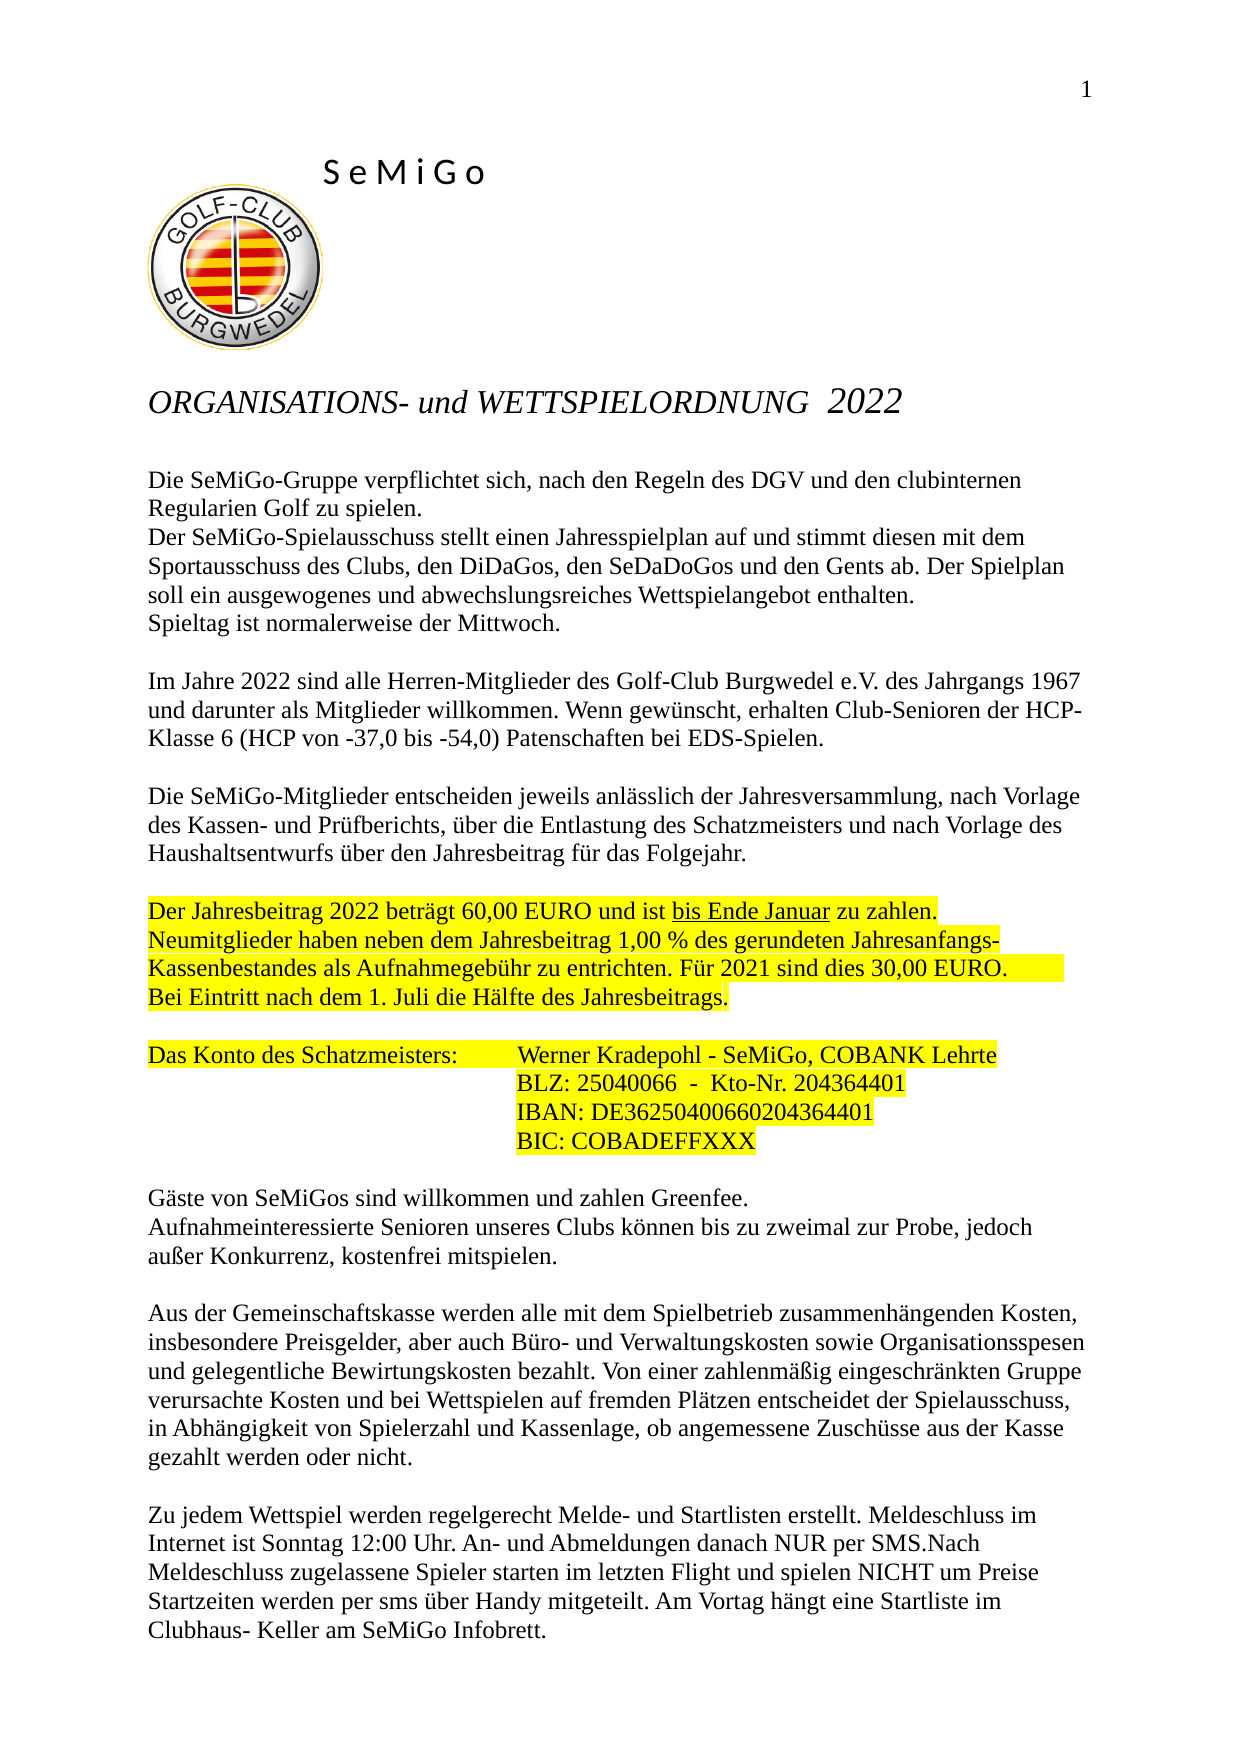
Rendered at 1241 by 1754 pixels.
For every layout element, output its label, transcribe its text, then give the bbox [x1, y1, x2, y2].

text Startzeiten werden per sms über Handy mitgeteilt. Am Vortag hängt eine Startliste im [148, 1586, 1092, 1615]
text Im Jahre 2022 sind alle Herren-Mitglieder des Golf-Club Burgwedel e.V. des Jahrgangs 1967 und darunter als Mitglieder willkommen. Wenn gewünscht, erhalten Club-Senioren der HCP-Klasse 6 (HCP von -37,0 bis -54,0) Patenschaften bei EDS-Spielen. [148, 666, 1092, 752]
text BIC: COBADEFFXXX [443, 1126, 1092, 1155]
subtitle Der SeMiGo-Spielausschuss stellt einen Jahresspielplan auf und stimmt diesen mit dem Sportausschuss des Clubs, den DiDaGos, den SeDaDoGos und den Gents ab. Der Spielplan soll ein ausgewogenes und abwechslungsreiches Wettspielangebot enthalten. [148, 522, 1092, 608]
text Clubhaus- Keller am SeMiGo Infobrett. [148, 1615, 1092, 1643]
text Das Konto des Schatzmeisters: Werner Kradepohl - SeMiGo, COBANK Lehrte [148, 1040, 1092, 1068]
subtitle Die SeMiGo-Gruppe verpflichtet sich, nach den Regeln des DGV und den clubinternen Regularien Golf zu spielen. [148, 465, 1092, 522]
text Die SeMiGo-Mitglieder entscheiden jeweils anlässlich der Jahresversammlung, nach Vorlage des Kassen- und Prüfberichts, über die Entlastung des Schatzmeisters und nach Vorlage des Haushaltsentwurfs über den Jahresbeitrag für das Folgejahr. [148, 781, 1092, 867]
text S e M i G o [148, 148, 1092, 350]
text Aus der Gemeinschaftskasse werden alle mit dem Spielbetrieb zusammenhängenden Kosten, insbesondere Preisgelder, aber auch Büro- und Verwaltungskosten sowie Organisationsspesen und gelegentliche Bewirtungskosten bezahlt. Von einer zahlenmäßig eingeschränkten Gruppe verursachte Kosten und bei Wettspielen auf fremden Plätzen entscheidet der Spielausschuss, in Abhängigkeit von Spielerzahl und Kassenlage, ob angemessene Zuschüsse aus der Kasse gezahlt werden oder nicht. [148, 1298, 1092, 1471]
text Neumitglieder haben neben dem Jahresbeitrag 1,00 % des gerundeten Jahresanfangs-Kassenbestandes als Aufnahmegebühr zu entrichten. Für 2021 sind dies 30,00 EURO. Bei Eintritt nach dem 1. Juli die Hälfte des Jahresbeitrags. [148, 925, 1092, 1011]
text Gäste von SeMiGos sind willkommen und zahlen Greenfee. [148, 1183, 1092, 1212]
text Zu jedem Wettspiel werden regelgerecht Melde- und Startlisten erstellt. Meldeschluss im Internet ist Sonntag 12:00 Uhr. An- und Abmeldungen danach NUR per SMS.Nach Meldeschluss zugelassene Spieler starten im letzten Flight und spielen NICHT um Preise [148, 1500, 1092, 1586]
text IBAN: DE36250400660204364401 [443, 1097, 1092, 1126]
text Spieltag ist normalerweise der Mittwoch. [148, 608, 1092, 637]
text Aufnahmeinteressierte Senioren unseres Clubs können bis zu zweimal zur Probe, jedoch außer Konkurrenz, kostenfrei mitspielen. [148, 1212, 1092, 1270]
text ORGANISATIONS- und WETTSPIELORDNUNG 2022 [148, 378, 1092, 422]
picture [147, 184, 323, 350]
text Der Jahresbeitrag 2022 beträgt 60,00 EURO und ist bis Ende Januar zu zahlen. [148, 896, 1092, 925]
text BLZ: 25040066 - Kto-Nr. 204364401 [443, 1068, 1092, 1097]
